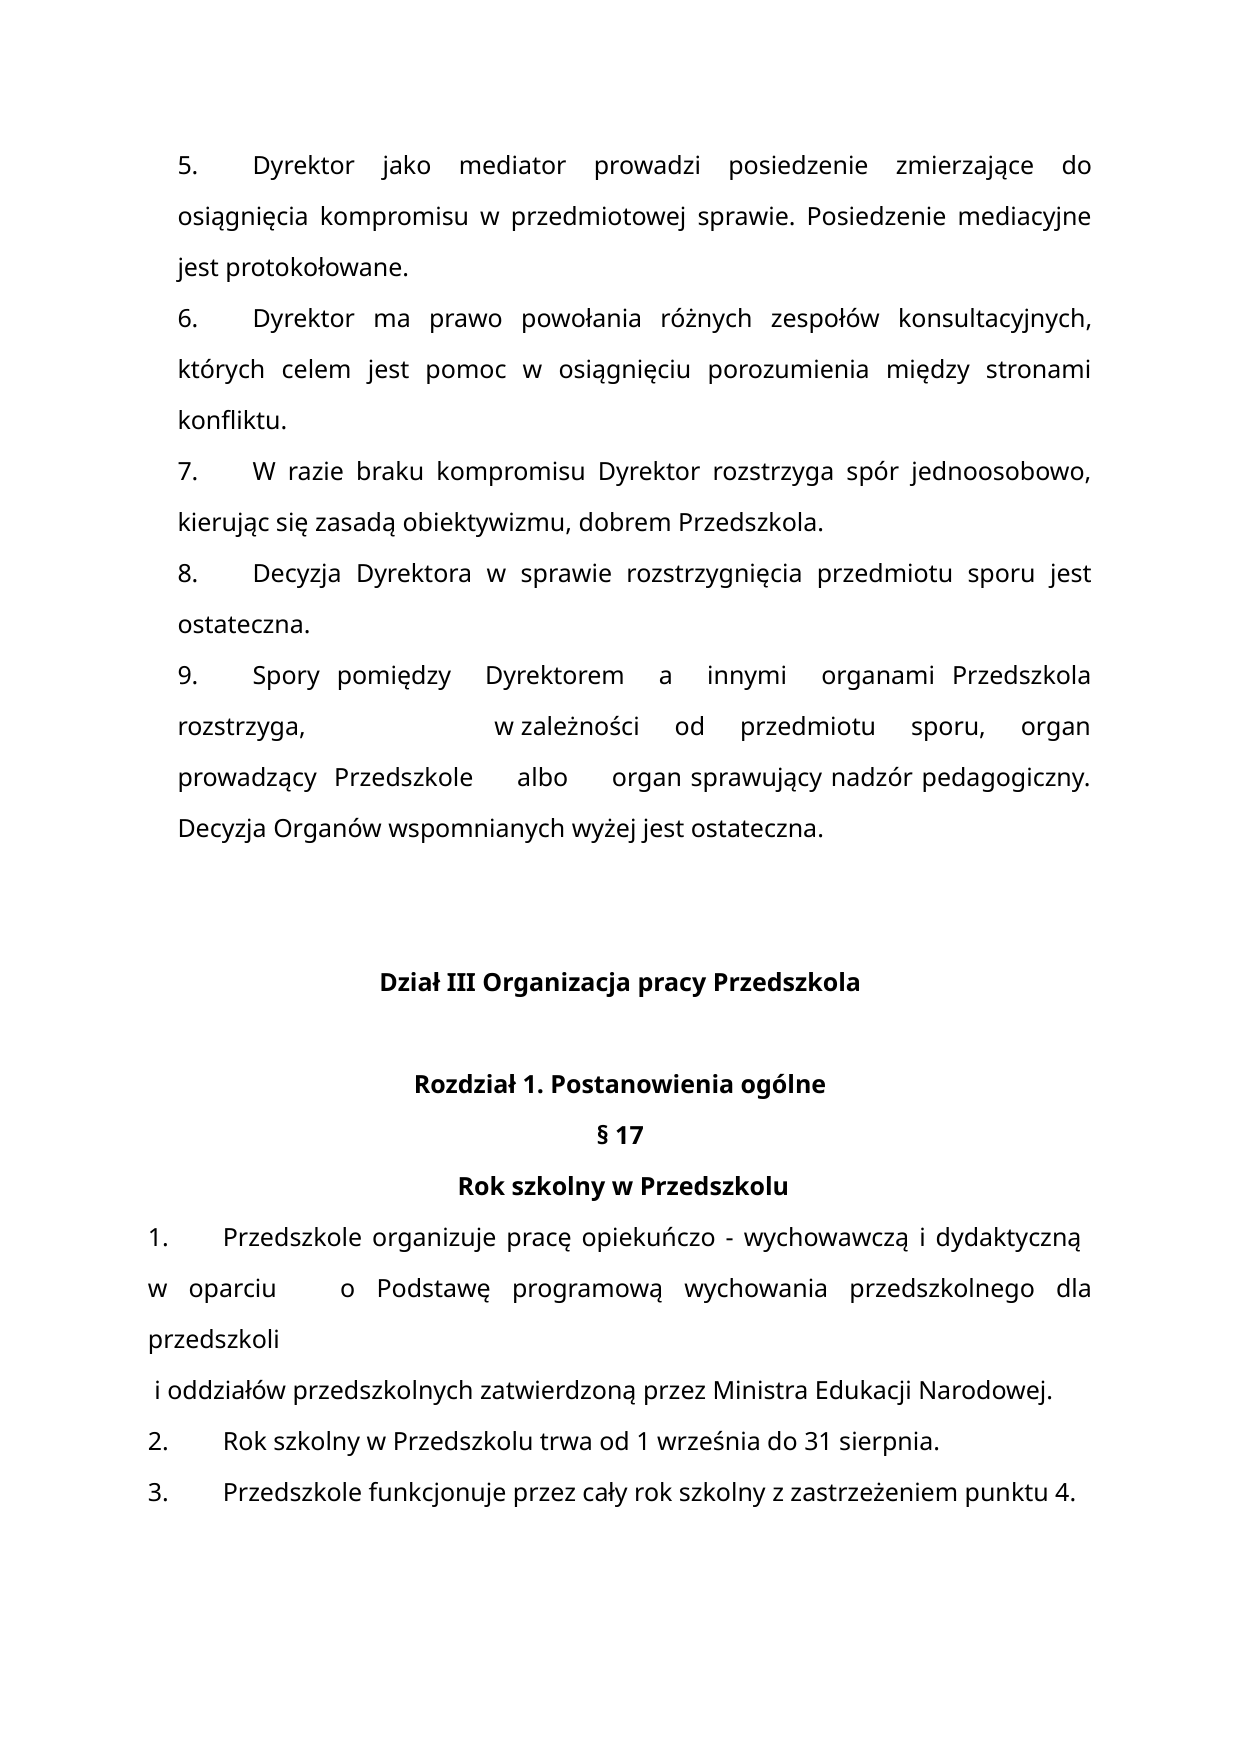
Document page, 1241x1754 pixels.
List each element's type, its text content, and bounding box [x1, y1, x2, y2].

list Dyrektor jako mediator prowadzi posiedzenie zmierzające do osiągnięcia kompromisu w przedmiotowej sprawie. Posiedzenie mediacyjne jest protokołowane. [177, 148, 1093, 284]
text Dział III Organizacja pracy Przedszkola [148, 964, 1093, 998]
list Przedszkole funkcjonuje przez cały rok szkolny z zastrzeżeniem punktu 4. [148, 1475, 1093, 1509]
list Spory pomiędzy Dyrektorem a innymi organami Przedszkola rozstrzyga, w zależności od przedmiotu sporu, organ prowadzący Przedszkole albo organ sprawujący nadzór pedagogiczny. Decyzja Organów wspomnianych wyżej jest ostateczna. [177, 658, 1093, 845]
list Rok szkolny w Przedszkolu trwa od 1 września do 31 sierpnia. [148, 1424, 1093, 1458]
text § 17 [148, 1117, 1093, 1151]
text Rok szkolny w Przedszkolu [148, 1168, 1093, 1202]
list Dyrektor ma prawo powołania różnych zespołów konsultacyjnych, których celem jest pomoc w osiągnięciu porozumienia między stronami konfliktu. [177, 301, 1093, 437]
text Rozdział 1. Postanowienia ogólne [148, 1066, 1093, 1100]
list W razie braku kompromisu Dyrektor rozstrzyga spór jednoosobowo, kierując się zasadą obiektywizmu, dobrem Przedszkola. [177, 454, 1093, 539]
list Decyzja Dyrektora w sprawie rozstrzygnięcia przedmiotu sporu jest ostateczna. [177, 556, 1093, 641]
list Przedszkole organizuje pracę opiekuńczo - wychowawczą i dydaktyczną w oparciu o Podstawę programową wychowania przedszkolnego dla przedszkoli i oddziałów przedszkolnych zatwierdzoną przez Ministra Edukacji Narodowej. [148, 1219, 1093, 1407]
